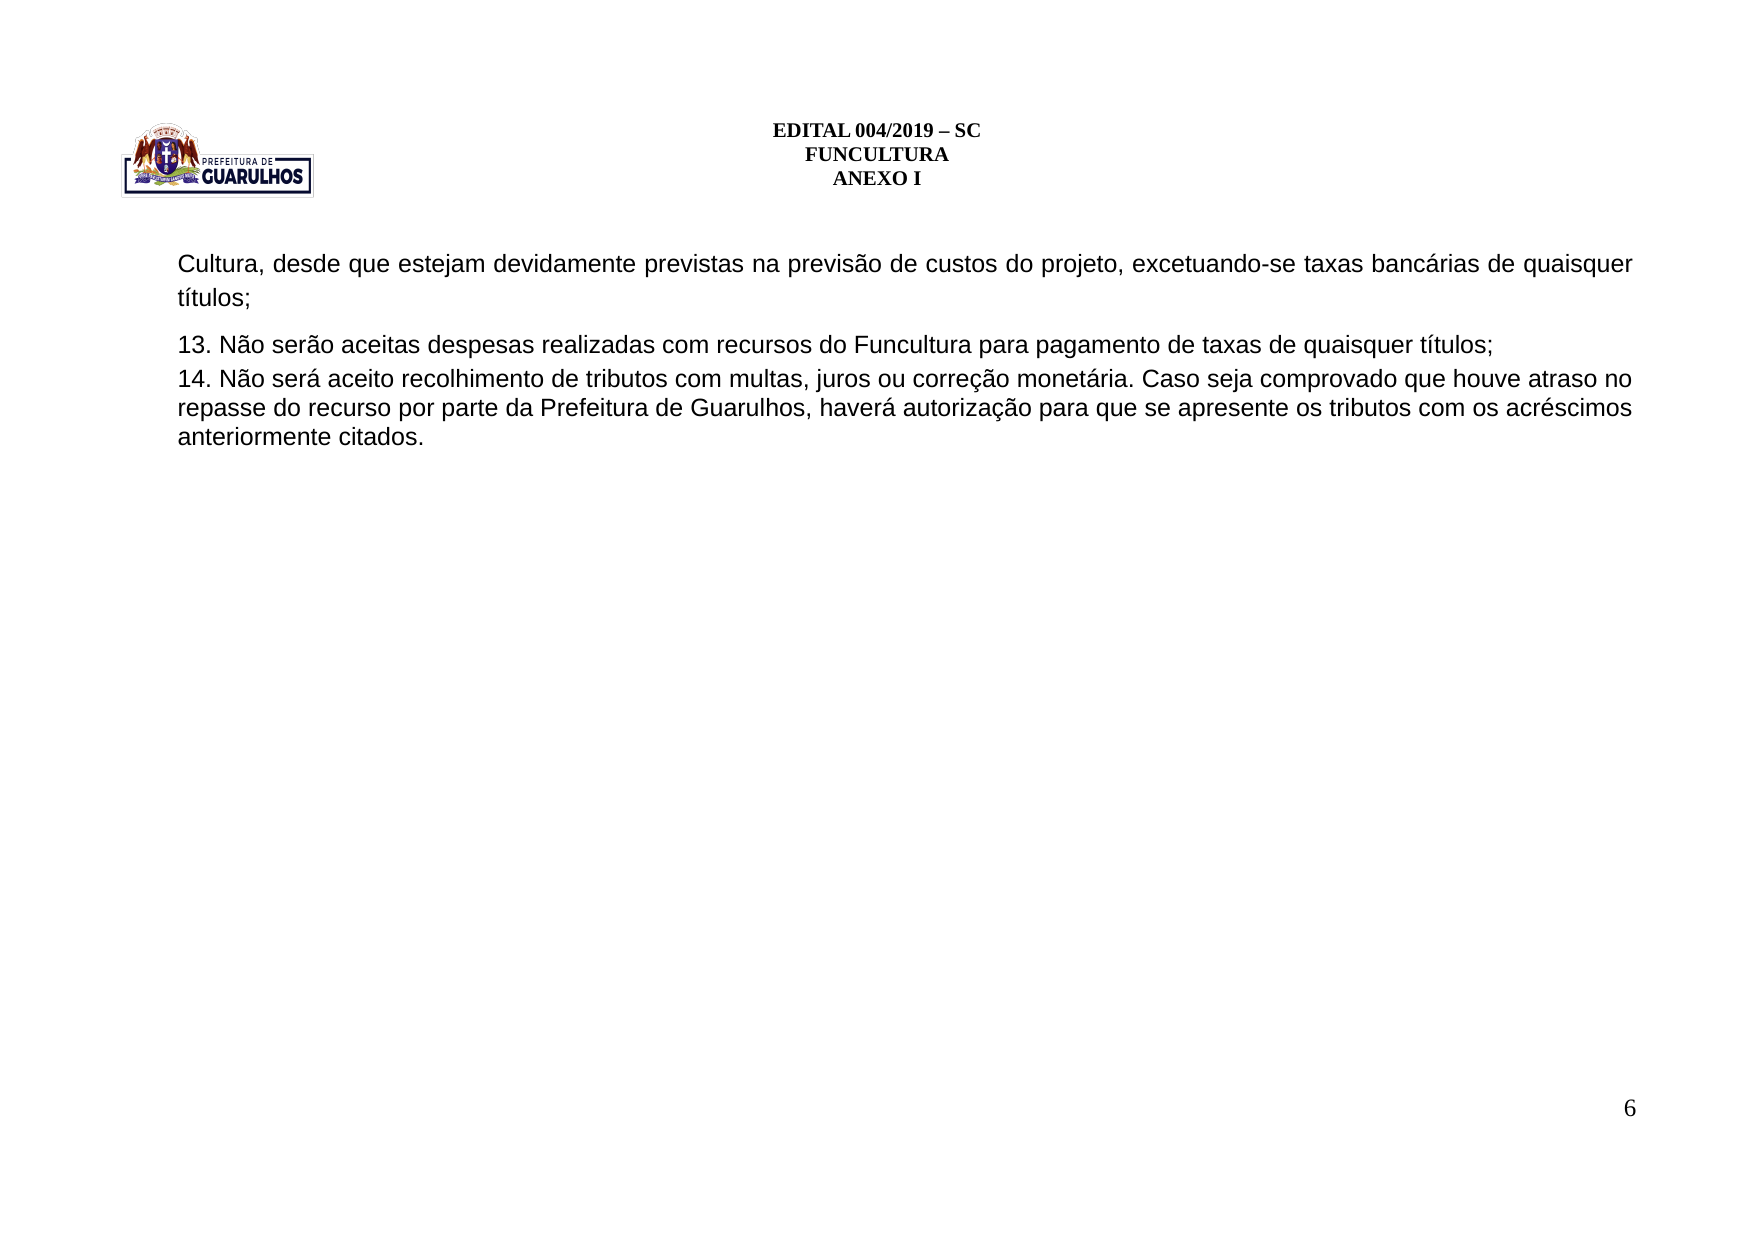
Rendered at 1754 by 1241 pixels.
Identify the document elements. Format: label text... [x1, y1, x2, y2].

picture [118, 118, 317, 202]
text Cultura, desde que estejam devidamente previstas na previsão de custos do projeto, excetuando-se taxas bancárias de quaisquer títulos; [177, 248, 1636, 312]
text 13. Não serão aceitas despesas realizadas com recursos do Funcultura para pagamento de taxas de quaisquer títulos; [177, 330, 1636, 359]
text 14. Não será aceito recolhimento de tributos com multas, juros ou correção monetária. Caso seja comprovado que houve atraso no repasse do recurso por parte da Prefeitura de Guarulhos, haverá autorização para que se apresente os tributos com os acréscimos anteriormente citados. [177, 364, 1636, 451]
